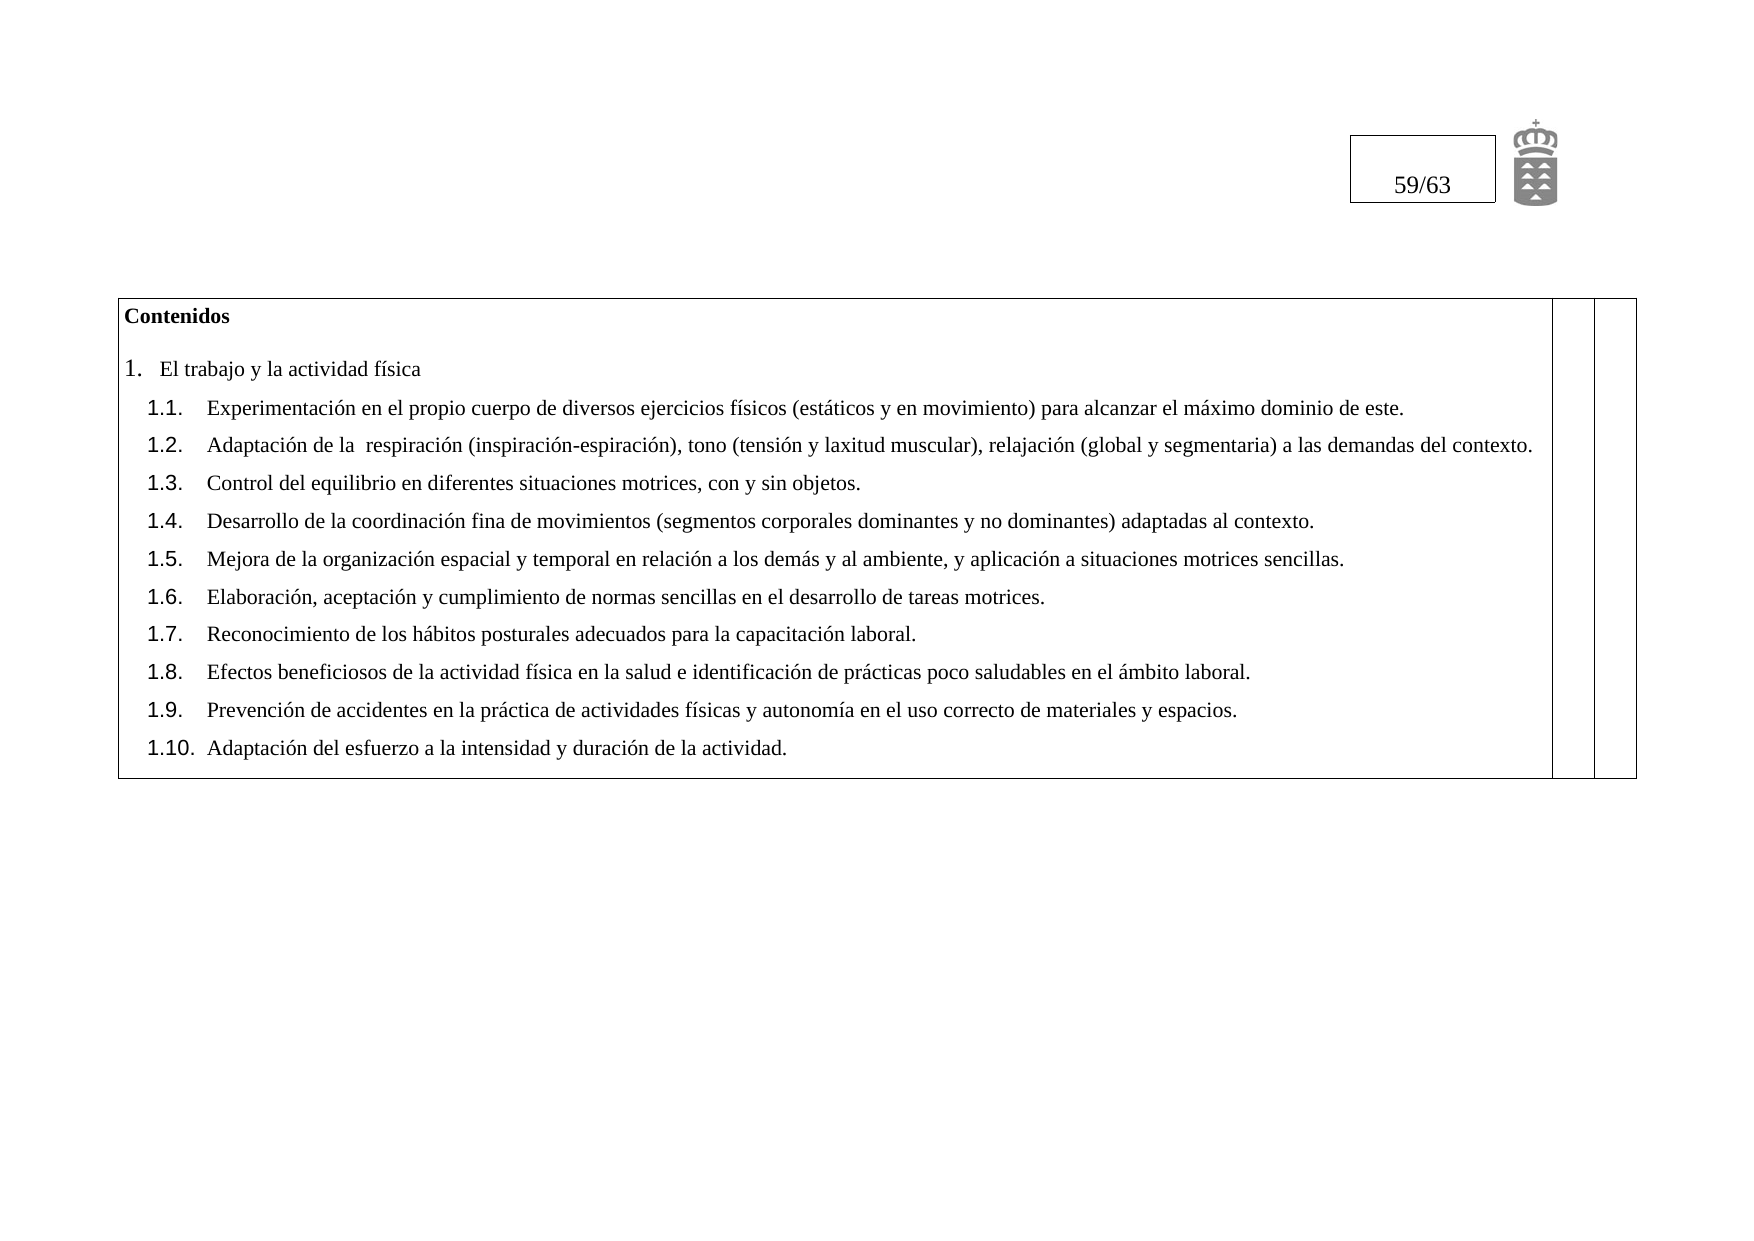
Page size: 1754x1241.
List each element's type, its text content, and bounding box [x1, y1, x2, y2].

table_cell [1595, 299, 1636, 778]
table_cell [1553, 299, 1594, 778]
picture [1513, 119, 1558, 206]
table_cell Contenidos El trabajo y la actividad física Experimentación en el propio cuerpo de diversos ejercicios físicos (estáticos y en movimiento) para alcanzar el máximo dominio de este. Adaptación de la respiración (inspiración-espiración), tono (tensión y laxitud muscular), relajación (global y segmentaria) a las demandas del contexto. Control del equilibrio en diferentes situaciones motrices, con y sin objetos. Desarrollo de la coordinación fina de movimientos (segmentos corporales dominantes y no dominantes) adaptadas al contexto. Mejora de la organización espacial y temporal en relación a los demás y al ambiente, y aplicación a situaciones motrices sencillas. Elaboración, aceptación y cumplimiento de normas sencillas en el desarrollo de tareas motrices. Reconocimiento de los hábitos posturales adecuados para la capacitación laboral. Efectos beneficiosos de la actividad física en la salud e identificación de prácticas poco saludables en el ámbito laboral. Prevención de accidentes en la práctica de actividades físicas y autonomía en el uso correcto de materiales y espacios. Adaptación del esfuerzo a la intensidad y duración de la actividad. [119, 299, 1552, 778]
